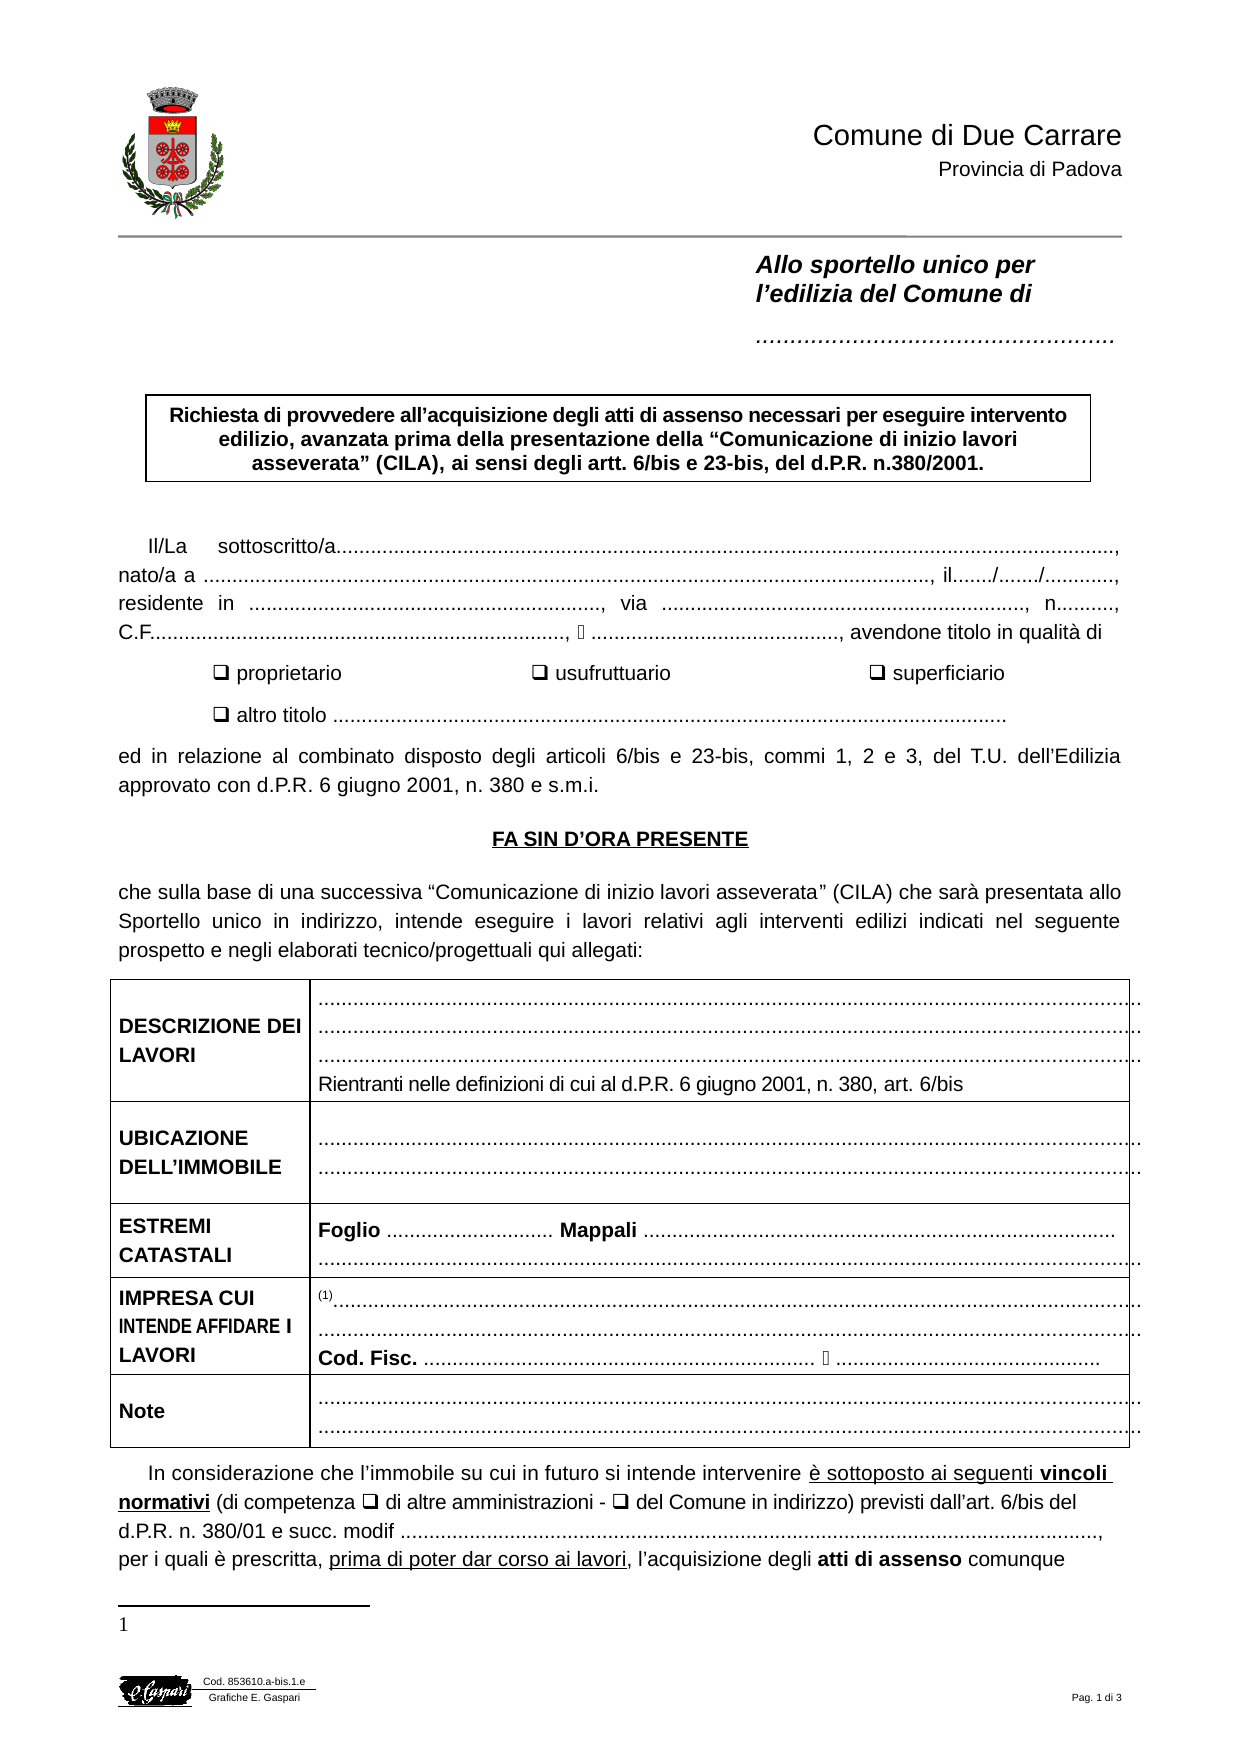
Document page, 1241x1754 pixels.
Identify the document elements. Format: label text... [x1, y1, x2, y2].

text FA SIN D’ORA PRESENTE [118, 826, 1122, 850]
text che sulla base di una successiva “Comunicazione di inizio lavori asseverata” (CILA) che sarà presentata allo Sportello unico in indirizzo, intende eseguire i lavori relativi agli interventi edilizi indicati nel seguente prospetto e negli elaborati tecnico/progettuali qui allegati: [118, 880, 1122, 962]
text Allo sportello unico per l’edilizia del Comune di [756, 250, 1122, 308]
text In considerazione che l’immobile su cui in futuro si intende intervenire è sottoposto ai seguenti vincoli normativi (di competenza  di altre amministrazioni -  del Comune in indirizzo) previsti dall’art. 6/bis del d.P.R. n. 380/01 e succ. modif ........................................................................................................................., per i quali è prescritta, prima di poter dar corso ai lavori, l’acquisizione degli atti di assenso comunque [118, 1461, 1122, 1571]
table_cell [311, 1102, 1129, 1203]
text ed in relazione al combinato disposto degli articoli 6/bis e 23-bis, commi 1, 2 e 3, del T.U. dell’Edilizia approvato con d.P.R. 6 giugno 2001, n. 380 e s.m.i. [118, 744, 1122, 797]
text Provincia di Padova [224, 157, 1122, 181]
table_cell UBICAZIONE DELL’IMMOBILE [111, 1102, 309, 1203]
text .................................................... [756, 320, 1122, 349]
picture [122, 87, 224, 219]
table_cell Foglio ............................. Mappali .................................................................................. [311, 1204, 1129, 1277]
table_cell ESTREMI CATASTALI [111, 1204, 309, 1277]
table_cell [311, 1375, 1129, 1447]
table_header Rientranti nelle definizioni di cui al d.P.R. 6 giugno 2001, n. 380, art. 6/bis [311, 980, 1129, 1101]
text Il/La sottoscritto/a......................................................................................................................................., nato/a a .............................................................................................................................., il......./......./............, residente in ............................................................., via ..............................................................., n.........., C.F........................................................................,  ..........................................., avendone titolo in qualità di [118, 387, 1122, 644]
text  proprietario  usufruttuario  superficiario [118, 661, 1122, 685]
table_cell IMPRESA CUI INTENDE AFFIDARE I LAVORI [111, 1278, 309, 1374]
text  altro titolo ..................................................................................................................... [118, 703, 1122, 727]
table_header DESCRIZIONE DEI LAVORI [111, 980, 309, 1101]
text Comune di Due Carrare [224, 118, 1122, 152]
table_cell Note [111, 1375, 309, 1447]
table_cell () Cod. Fisc. ....................................................................  .............................................. [311, 1278, 1129, 1374]
picture [118, 1674, 192, 1706]
